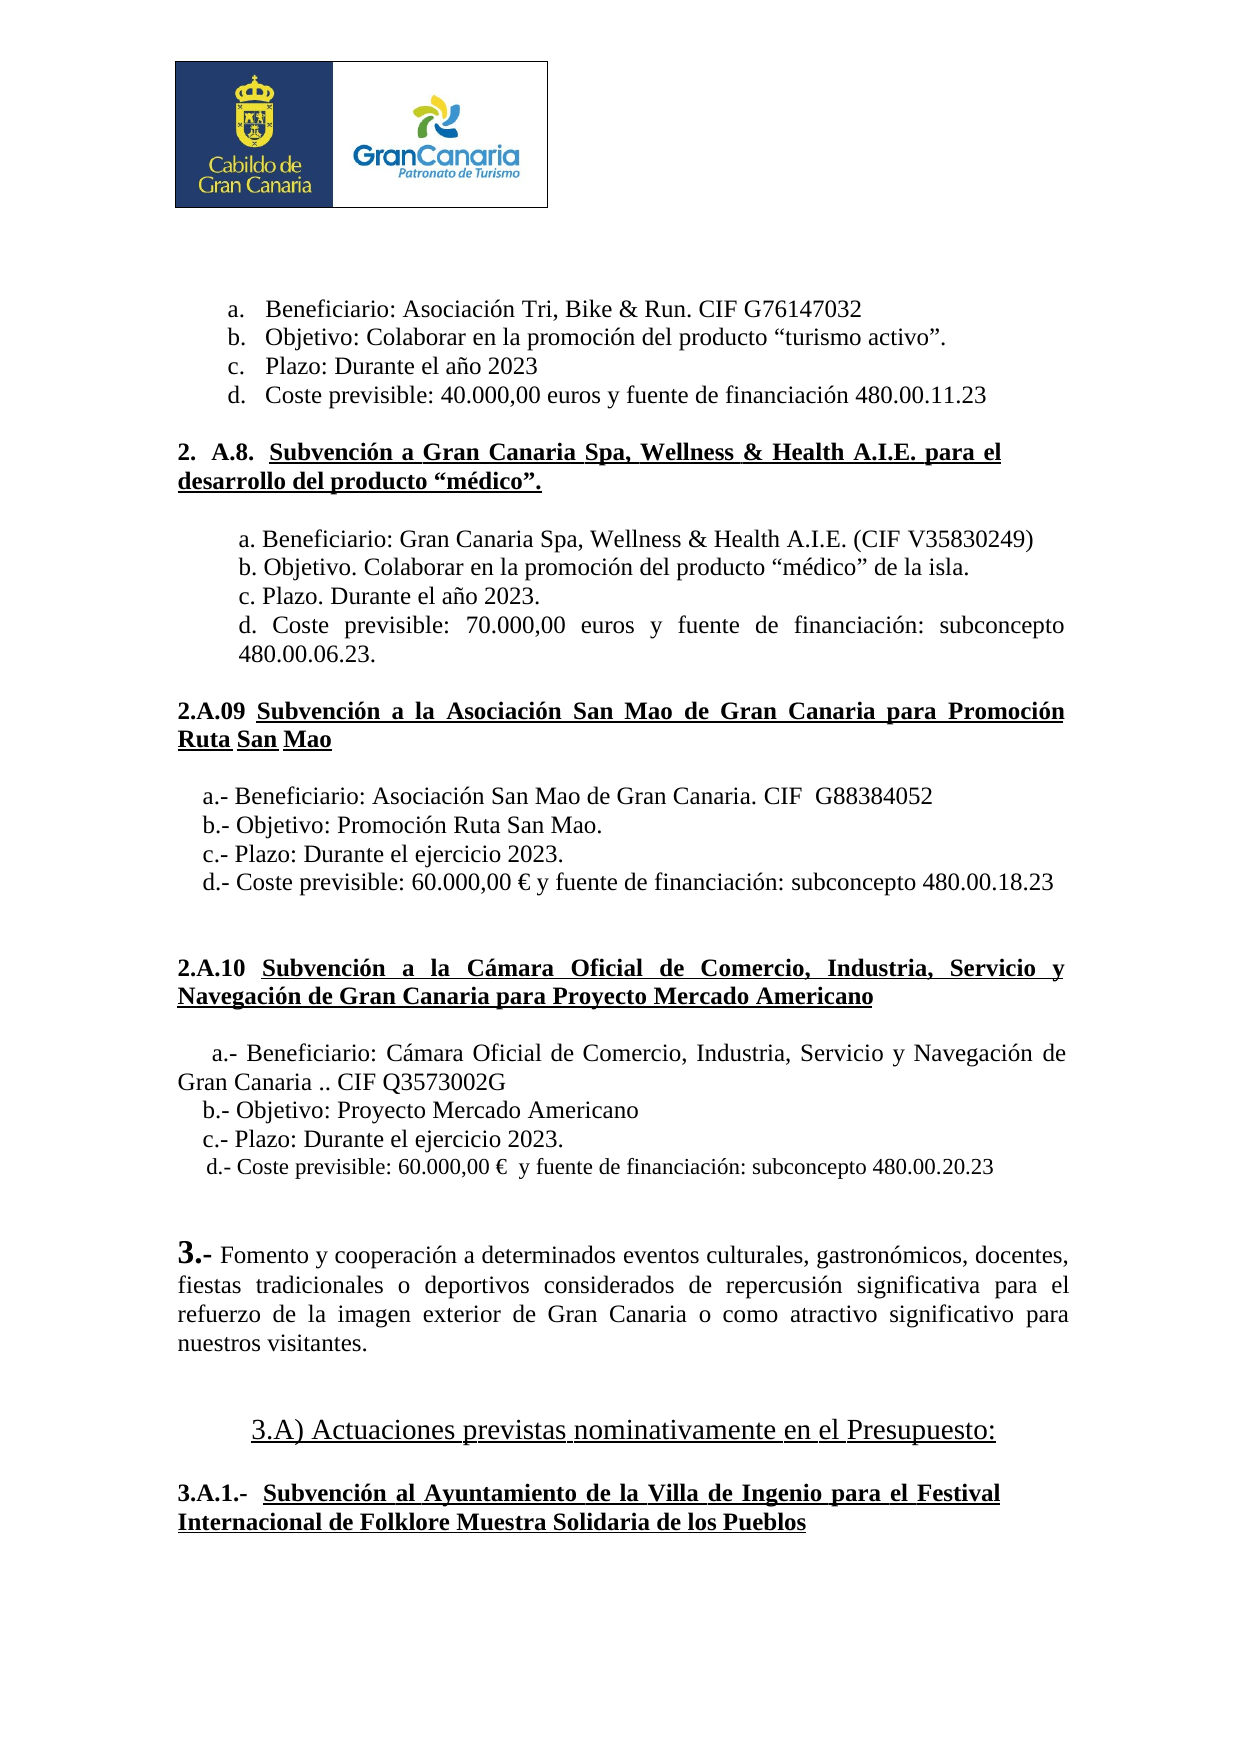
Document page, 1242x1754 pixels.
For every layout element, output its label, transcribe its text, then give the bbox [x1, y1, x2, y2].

text b.- Objetivo: Proyecto Mercado Americano c.- Plazo: Durante el ejercicio 2023. [202, 1095, 643, 1153]
text d. Coste previsible: 40.000,00 euros y fuente de financiación 480.00.11.23 [227, 380, 1077, 409]
text 2.A.10 Subvención a la Cámara Oficial de Comercio, Industria, Servicio y [177, 953, 1077, 981]
text c.- Plazo: Durante el ejercicio 2023. [202, 839, 1077, 867]
text Navegación de Gran Canaria para Proyecto Mercado Americano [177, 981, 1077, 1008]
text a. Beneficiario: Gran Canaria Spa, Wellness & Health A.I.E. (CIF V35830249) [238, 524, 1077, 552]
text 480.00.06.23. [238, 639, 1077, 667]
text b. Objetivo: Colaborar en la promoción del producto “turismo activo”. c. Plazo: Durante el año 2023 [227, 322, 950, 380]
text 2.A.09 Subvención a la Asociación San Mao de Gran Canaria para Promoción [177, 696, 1077, 725]
text 2. A.8. Subvención a Gran Canaria Spa, Wellness & Health A.I.E. para el desarrollo del producto “médico”. [177, 437, 1068, 495]
text a.- Beneficiario: Cámara Oficial de Comercio, Industria, Servicio y Navegación de [212, 1038, 1077, 1067]
text d.- Coste previsible: 60.000,00 € y fuente de financiación: subconcepto 480.00.18.23 [202, 867, 1077, 896]
text 3.- Fomento y cooperación a determinados eventos culturales, gastronómicos, docentes, fiestas tradicionales o deportivos considerados de repercusión significativa para el refuerzo de la imagen exterior de Gran Canaria o como atractivo significativo para nuestros visitantes. [177, 1232, 1069, 1356]
text Internacional de Folklore Muestra Solidaria de los Pueblos [177, 1507, 1077, 1536]
text d.- Coste previsible: 60.000,00 € y fuente de financiación: subconcepto 480.00.20.23 [206, 1153, 1077, 1179]
text d. Coste previsible: 70.000,00 euros y fuente de financiación: subconcepto [238, 610, 1077, 639]
text a.- Beneficiario: Asociación San Mao de Gran Canaria. CIF G88384052 b.- Objetivo: Promoción Ruta San Mao. [202, 781, 937, 839]
text 3.A.1.- Subvención al Ayuntamiento de la Villa de Ingenio para el Festival [177, 1478, 1077, 1507]
text Gran Canaria .. CIF Q3573002G [177, 1067, 510, 1095]
text Ruta San Mao [177, 725, 1077, 752]
text b. Objetivo. Colaborar en la promoción del producto “médico” de la isla. c. Plazo. Durante el año 2023. [238, 552, 973, 610]
text 3.A) Actuaciones previstas nominativamente en el Presupuesto: [251, 1413, 1077, 1444]
picture [176, 62, 547, 207]
text a. Beneficiario: Asociación Tri, Bike & Run. CIF G76147032 [227, 294, 1077, 322]
